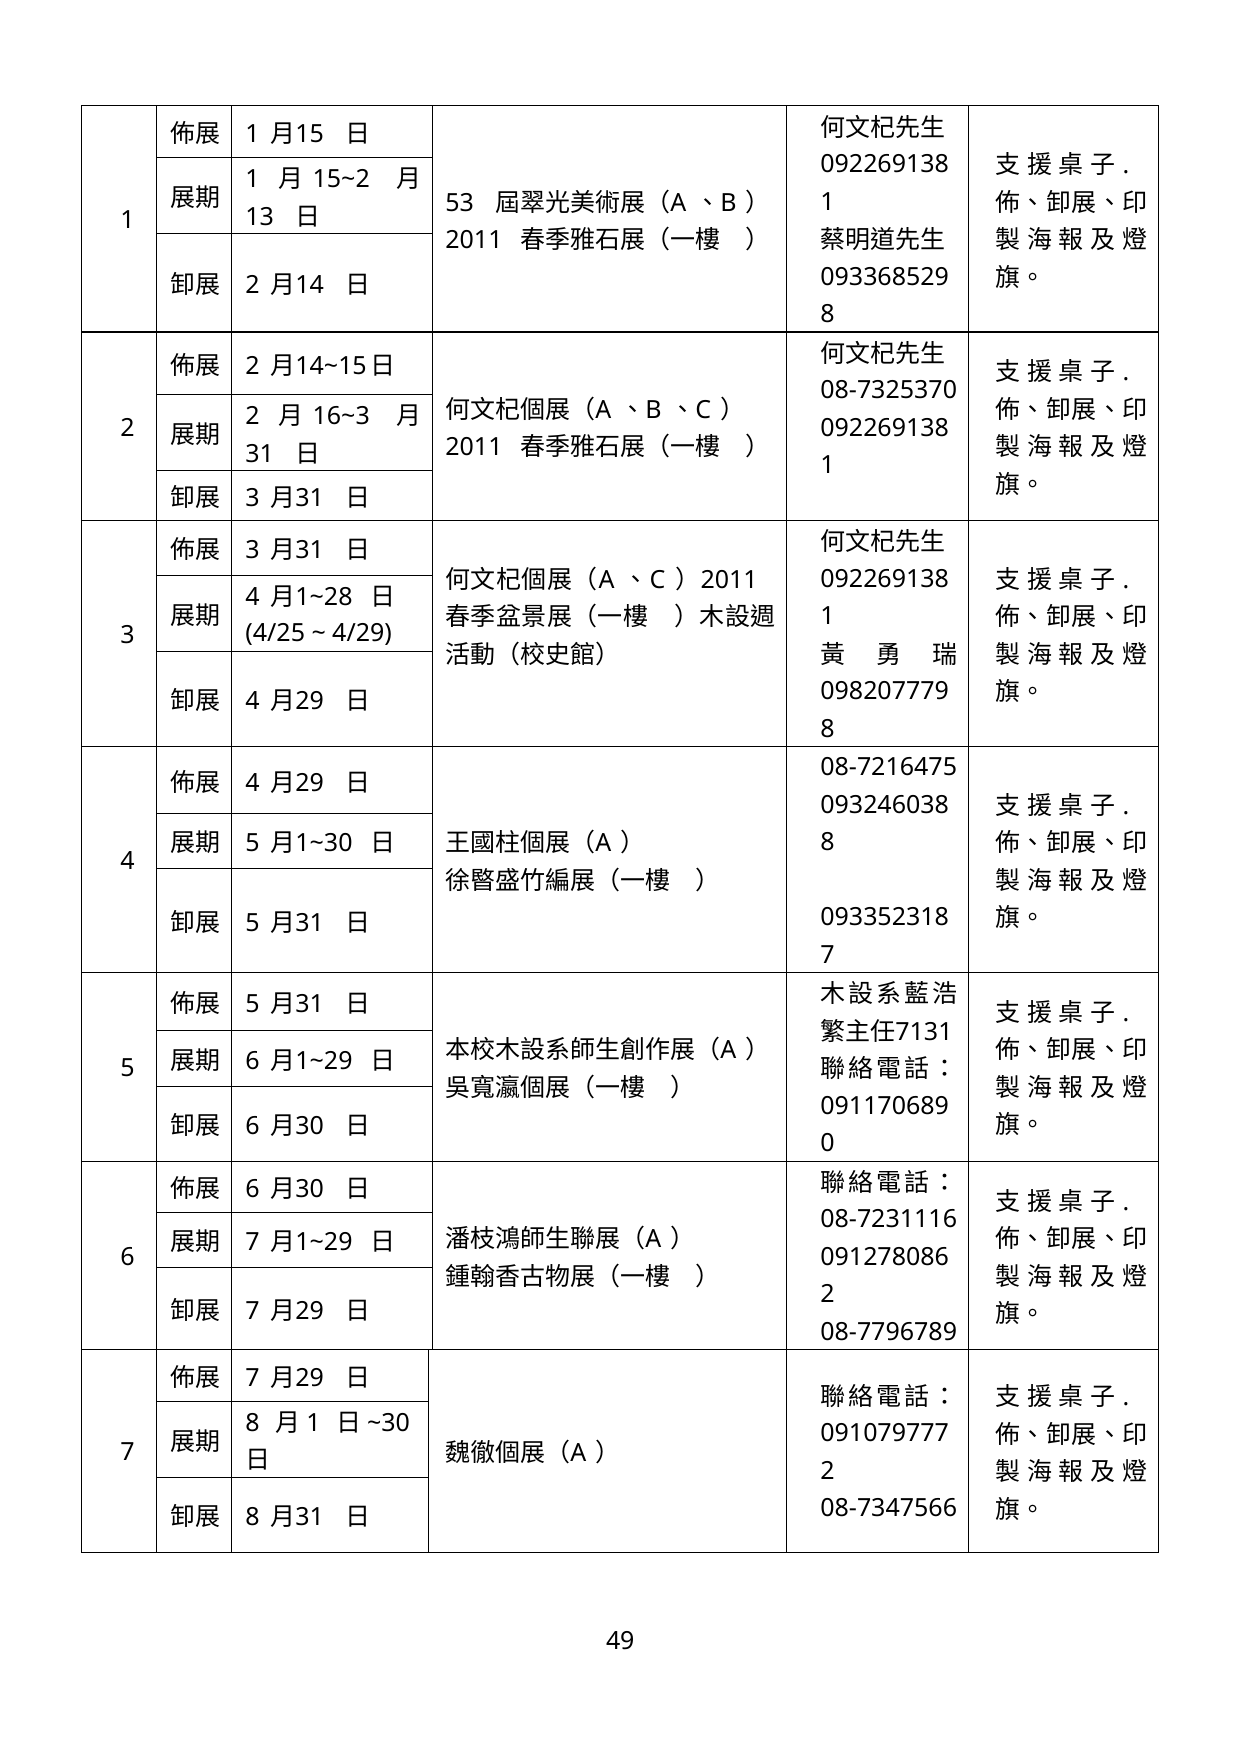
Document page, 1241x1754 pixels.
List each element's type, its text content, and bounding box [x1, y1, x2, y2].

table_cell 卸展 [157, 1268, 231, 1349]
table_cell 4月29日 [232, 747, 432, 813]
table_cell 木設系藍浩繁主任7131 聯絡電話：0911706890 [787, 973, 968, 1161]
table_cell 5月1~30日 [232, 814, 432, 868]
table_cell 6 [82, 1162, 156, 1349]
table_cell 8月1日~30日 [232, 1402, 428, 1477]
table_cell 佈展 [157, 521, 231, 575]
table_cell 展期 [157, 395, 231, 470]
table_cell 本校木設系師生創作展（A ） 吳寬瀛個展（一樓 ） [433, 973, 786, 1161]
table_cell 6月30日 [232, 1087, 432, 1161]
table_cell 展期 [157, 158, 231, 233]
table_cell 7 [82, 1350, 156, 1552]
table_cell 潘枝鴻師生聯展（A ） 鍾翰香古物展（一樓 ） [433, 1162, 786, 1349]
table_cell 何文杞先生 0922691381 黃勇瑞0982077798 [787, 521, 968, 746]
table_cell 卸展 [157, 652, 231, 746]
table_cell 支援桌子.佈、卸展、印製海報及燈旗。 [969, 1350, 1158, 1552]
table_cell 卸展 [157, 1087, 231, 1161]
table_cell 6月1~29日 [232, 1031, 432, 1086]
table_cell 展期 [157, 1031, 231, 1086]
table_cell 展期 [157, 814, 231, 868]
table_cell 佈展 [157, 106, 231, 157]
table_cell 2月16~3月31日 [232, 395, 432, 470]
table_cell 08-7216475 0932460388 0933523187 [787, 747, 968, 972]
table_cell 佈展 [157, 747, 231, 813]
table_cell 卸展 [157, 471, 231, 520]
table_cell 7月29日 [232, 1350, 428, 1401]
table_cell 支援桌子.佈、卸展、印製海報及燈旗。 [969, 747, 1158, 972]
table_cell 佈展 [157, 333, 231, 394]
table_cell 3月31日 [232, 521, 432, 575]
table_cell 6月30日 [232, 1162, 432, 1212]
table_cell 何文杞先生 0922691381 蔡明道先生 0933685298 [787, 106, 968, 331]
table_cell 7月29日 [232, 1268, 432, 1349]
table_cell 魏徹個展（A ） [429, 1350, 786, 1552]
table_cell 支援桌子.佈、卸展、印製海報及燈旗。 [969, 106, 1158, 331]
table_cell 王國柱個展（A ） 徐暋盛竹編展（一樓 ） [433, 747, 786, 972]
table_cell 5月31日 [232, 973, 432, 1030]
table_cell 4 [82, 747, 156, 972]
table_cell 何文杞先生 08-7325370 0922691381 [787, 333, 968, 520]
table_cell 7月1~29日 [232, 1213, 432, 1267]
table_cell 2月14日 [232, 234, 432, 331]
table_cell 支援桌子.佈、卸展、印製海報及燈旗。 [969, 521, 1158, 746]
table_cell 卸展 [157, 1478, 231, 1552]
table_cell 4月29日 [232, 652, 432, 746]
table_cell 展期 [157, 1213, 231, 1267]
table_cell 支援桌子.佈、卸展、印製海報及燈旗。 [969, 333, 1158, 520]
table_cell 1月15日 [232, 106, 432, 157]
table_cell 展期 [157, 1402, 231, 1477]
table_cell 53屆翠光美術展（A、B） 2011春季雅石展（一樓 ） [433, 106, 786, 331]
table_cell 卸展 [157, 869, 231, 972]
table_cell 展期 [157, 576, 231, 651]
table_cell 1 [82, 106, 156, 331]
table_cell 佈展 [157, 1350, 231, 1401]
table_cell 佈展 [157, 1162, 231, 1212]
table_cell 支援桌子.佈、卸展、印製海報及燈旗。 [969, 973, 1158, 1161]
table_cell 佈展 [157, 973, 231, 1030]
table_cell 何文杞個展（A、B、C） 2011春季雅石展（一樓 ） [433, 333, 786, 520]
table_cell 3月31日 [232, 471, 432, 520]
table_cell 5月31日 [232, 869, 432, 972]
table_cell 聯絡電話：08-7231116 0912780862 08-7796789 [787, 1162, 968, 1349]
table_cell 卸展 [157, 234, 231, 331]
table_cell 1月15~2月13日 [232, 158, 432, 233]
table_cell 2 [82, 333, 156, 520]
table_cell 2月14~15日 [232, 333, 432, 394]
table_cell 4月1~28日 (4/25 ~ 4/29) [232, 576, 432, 651]
table_cell 5 [82, 973, 156, 1161]
table_cell 3 [82, 521, 156, 746]
table_cell 8月31日 [232, 1478, 428, 1552]
table_cell 何文杞個展（A、C）2011春季盆景展（一樓 ）木設週活動（校史館） [433, 521, 786, 746]
table_cell 聯絡電話：0910797772 08-7347566 [787, 1350, 968, 1552]
table_cell 支援桌子.佈、卸展、印製海報及燈旗。 [969, 1162, 1158, 1349]
